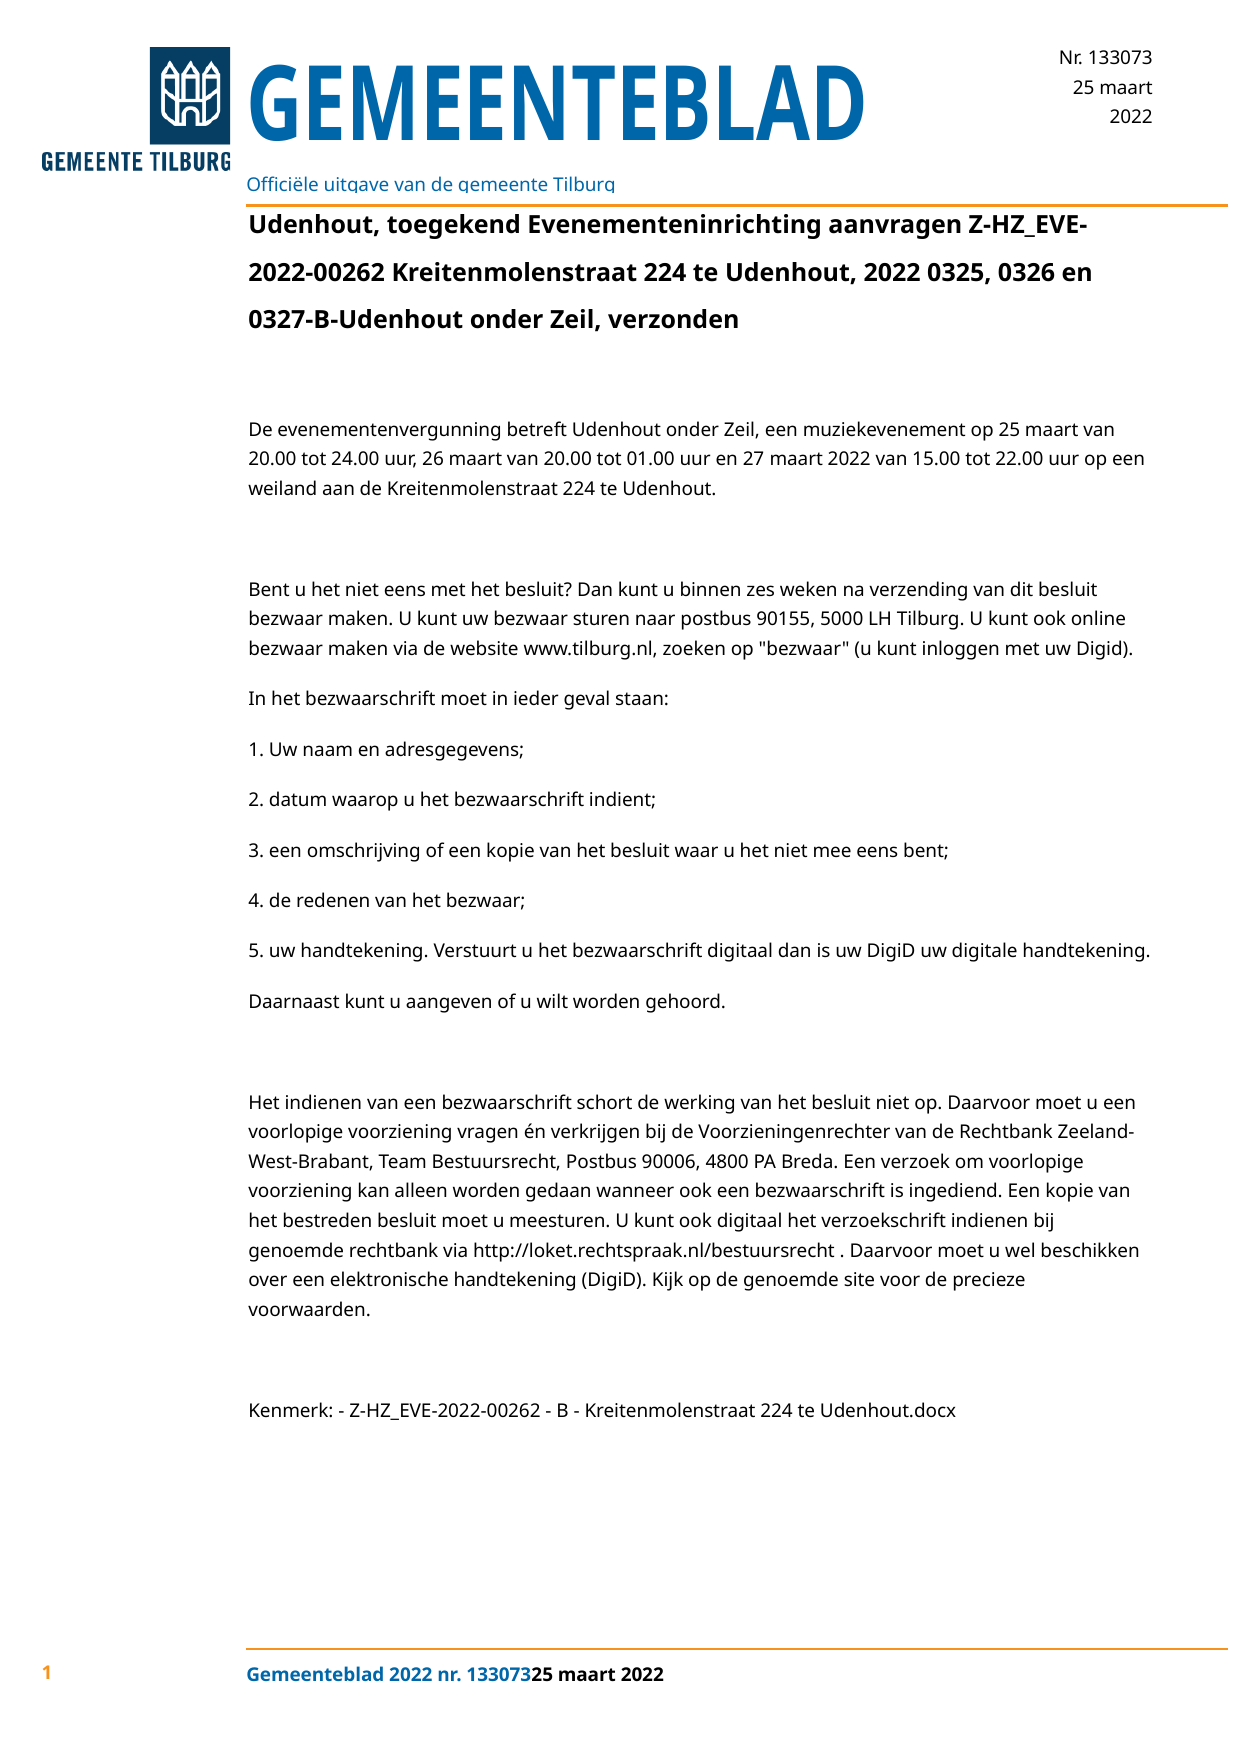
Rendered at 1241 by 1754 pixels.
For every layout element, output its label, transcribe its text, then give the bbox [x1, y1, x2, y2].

text 5. uw handtekening. Verstuurt u het bezwaarschrift digitaal dan is uw DigiD uw digitale handtekening. [248, 938, 1152, 963]
text De evenementenvergunning betreft Udenhout onder Zeil, een muziekevenement op 25 maart van 20.00 tot 24.00 uur, 26 maart van 20.00 tot 01.00 uur en 27 maart 2022 van 15.00 tot 22.00 uur op een weiland aan de Kreitenmolenstraat 224 te Udenhout. [248, 416, 1152, 501]
text Udenhout, toegekend Evenementeninrichting aanvragen Z-HZ_EVE-2022-00262 Kreitenmolenstraat 224 te Udenhout, 2022 0325, 0326 en 0327-B-Udenhout onder Zeil, verzonden [248, 207, 1152, 336]
text Het indienen van een bezwaarschrift schort de werking van het besluit niet op. Daarvoor moet u een voorlopige voorziening vragen én verkrijgen bij de Voorzieningenrechter van de Rechtbank Zeeland-West-Brabant, Team Bestuursrecht, Postbus 90006, 4800 PA Breda. Een verzoek om voorlopige voorziening kan alleen worden gedaan wanneer ook een bezwaarschrift is ingediend. Een kopie van het bestreden besluit moet u meesturen. U kunt ook digitaal het verzoekschrift indienen bij genoemde rechtbank via http://loket.rechtspraak.nl/bestuursrecht . Daarvoor moet u wel beschikken over een elektronische handtekening (DigiD). Kijk op de genoemde site voor de precieze voorwaarden. [248, 1089, 1152, 1322]
text Bent u het niet eens met het besluit? Dan kunt u binnen zes weken na verzending van dit besluit bezwaar maken. U kunt uw bezwaar sturen naar postbus 90155, 5000 LH Tilburg. U kunt ook online bezwaar maken via de website www.tilburg.nl, zoeken op "bezwaar" (u kunt inloggen met uw Digid). [248, 576, 1152, 661]
text 4. de redenen van het bezwaar; [248, 887, 1152, 913]
text Daarnaast kunt u aangeven of u wilt worden gehoord. [248, 988, 1152, 1014]
picture [41, 47, 231, 172]
text 3. een omschrijving of een kopie van het besluit waar u het niet mee eens bent; [248, 837, 1152, 862]
text Kenmerk: - Z-HZ_EVE-2022-00262 - B - Kreitenmolenstraat 224 te Udenhout.docx [248, 1397, 1152, 1422]
text 2. datum waarop u het bezwaarschrift indient; [248, 786, 1152, 812]
text 1. Uw naam en adresgegevens; [248, 736, 1152, 762]
text In het bezwaarschrift moet in ieder geval staan: [248, 686, 1152, 711]
